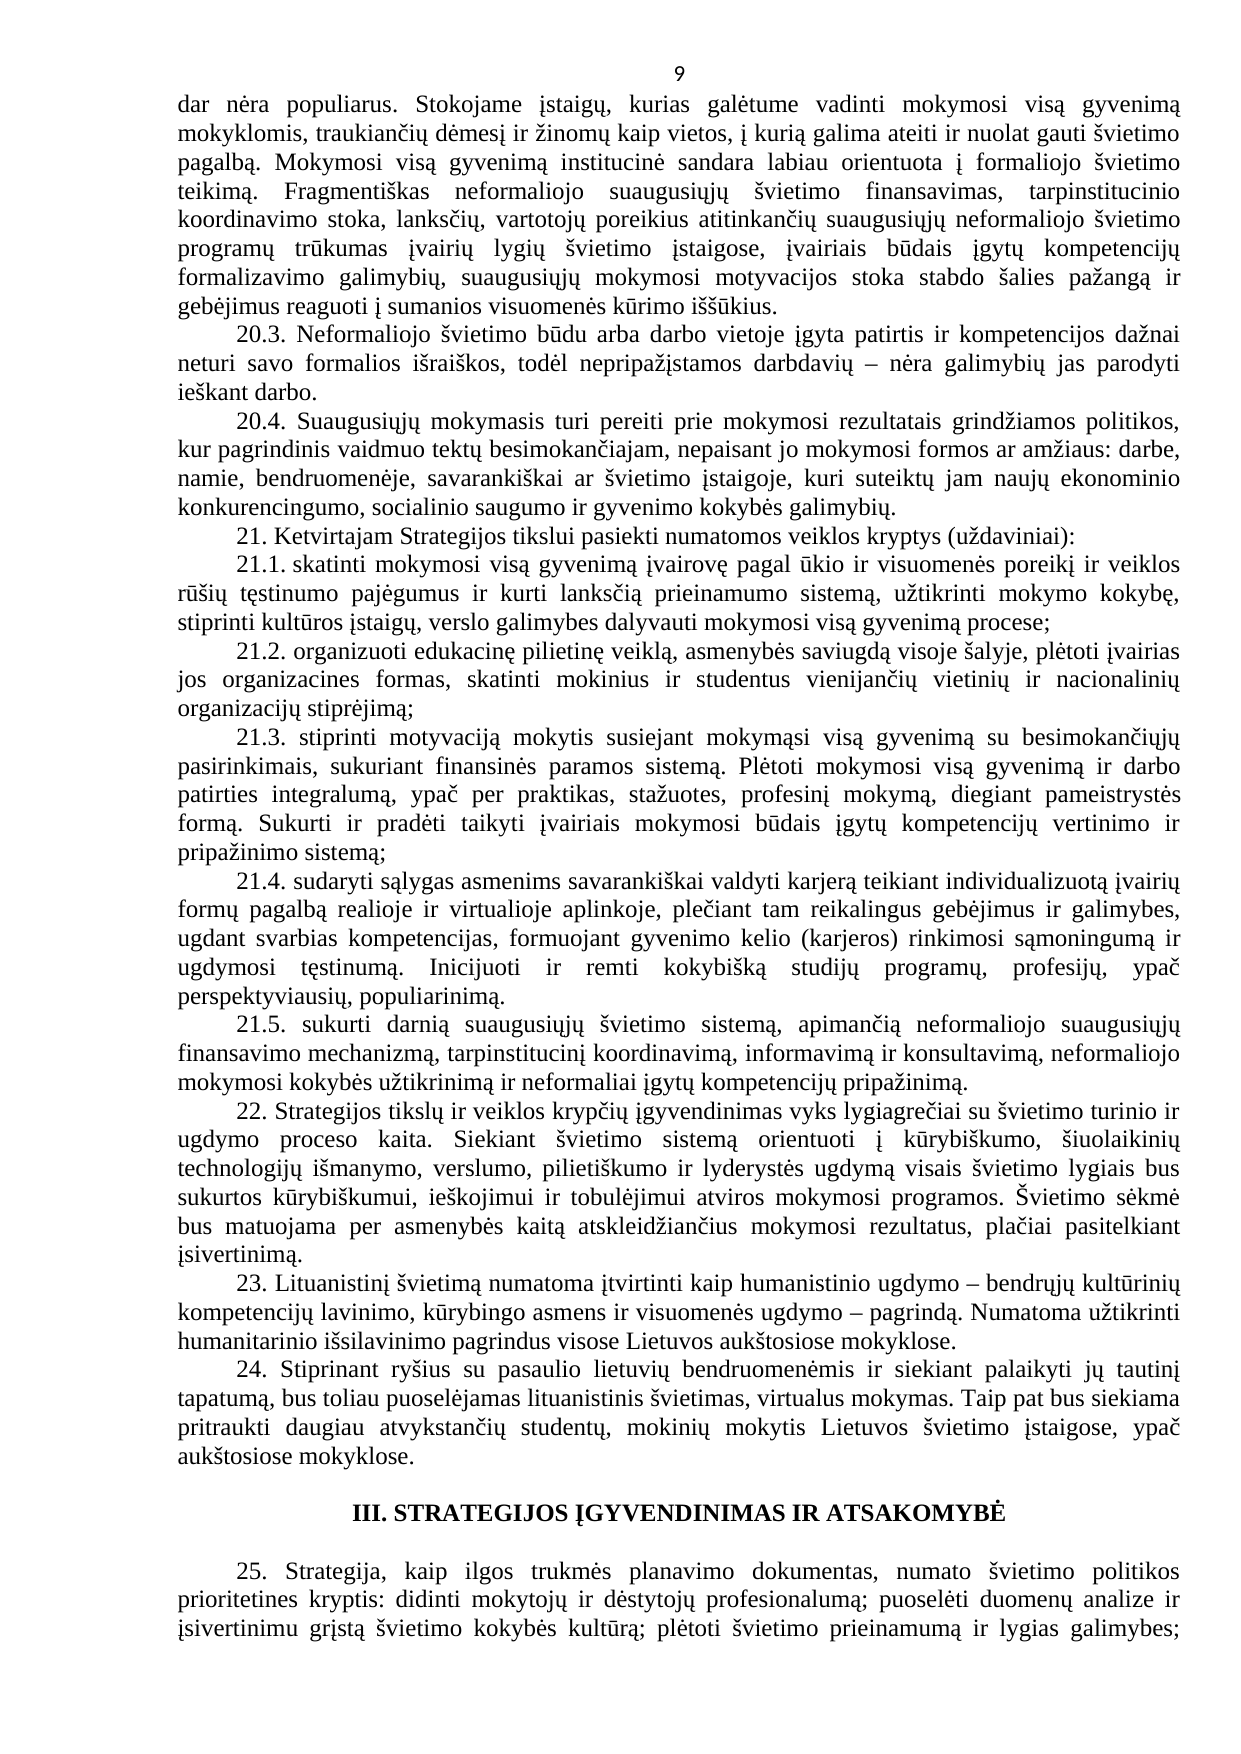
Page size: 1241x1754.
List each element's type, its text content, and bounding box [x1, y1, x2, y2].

text 21.5. sukurti darnią suaugusiųjų švietimo sistemą, apimančią neformaliojo suaugusiųjų finansavimo mechanizmą, tarpinstitucinį koordinavimą, informavimą ir konsultavimą, neformaliojo mokymosi kokybės užtikrinimą ir neformaliai įgytų kompetencijų pripažinimą. [177, 1009, 1181, 1096]
text 21.2. organizuoti edukacinę pilietinę veiklą, asmenybės saviugdą visoje šalyje, plėtoti įvairias jos organizacines formas, skatinti mokinius ir studentus vienijančių vietinių ir nacionalinių organizacijų stiprėjimą; [177, 636, 1181, 722]
text 21.1. skatinti mokymosi visą gyvenimą įvairovę pagal ūkio ir visuomenės poreikį ir veiklos rūšių tęstinumo pajėgumus ir kurti lanksčią prieinamumo sistemą, užtikrinti mokymo kokybę, stiprinti kultūros įstaigų, verslo galimybes dalyvauti mokymosi visą gyvenimą procese; [177, 549, 1181, 636]
text 23. Lituanistinį švietimą numatoma įtvirtinti kaip humanistinio ugdymo – bendrųjų kultūrinių kompetencijų lavinimo, kūrybingo asmens ir visuomenės ugdymo – pagrindą. Numatoma užtikrinti humanitarinio išsilavinimo pagrindus visose Lietuvos aukštosiose mokyklose. [177, 1268, 1181, 1354]
text 20.4. Suaugusiųjų mokymasis turi pereiti prie mokymosi rezultatais grindžiamos politikos, kur pagrindinis vaidmuo tektų besimokančiajam, nepaisant jo mokymosi formos ar amžiaus: darbe, namie, bendruomenėje, savarankiškai ar švietimo įstaigoje, kuri suteiktų jam naujų ekonominio konkurencingumo, socialinio saugumo ir gyvenimo kokybės galimybių. [177, 406, 1181, 521]
text 25. Strategija, kaip ilgos trukmės planavimo dokumentas, numato švietimo politikos prioritetines kryptis: didinti mokytojų ir dėstytojų profesionalumą; puoselėti duomenų analize ir įsivertinimu grįstą švietimo kokybės kultūrą; plėtoti švietimo prieinamumą ir lygias galimybes; [177, 1556, 1181, 1642]
text 20.3. Neformaliojo švietimo būdu arba darbo vietoje įgyta patirtis ir kompetencijos dažnai neturi savo formalios išraiškos, todėl nepripažįstamos darbdavių – nėra galimybių jas parodyti ieškant darbo. [177, 319, 1181, 406]
text 21.4. sudaryti sąlygas asmenims savarankiškai valdyti karjerą teikiant individualizuotą įvairių formų pagalbą realioje ir virtualioje aplinkoje, plečiant tam reikalingus gebėjimus ir galimybes, ugdant svarbias kompetencijas, formuojant gyvenimo kelio (karjeros) rinkimosi sąmoningumą ir ugdymosi tęstinumą. Inicijuoti ir remti kokybišką studijų programų, profesijų, ypač perspektyviausių, populiarinimą. [177, 866, 1181, 1009]
text 22. Strategijos tikslų ir veiklos krypčių įgyvendinimas vyks lygiagrečiai su švietimo turinio ir ugdymo proceso kaita. Siekiant švietimo sistemą orientuoti į kūrybiškumo, šiuolaikinių technologijų išmanymo, verslumo, pilietiškumo ir lyderystės ugdymą visais švietimo lygiais bus sukurtos kūrybiškumui, ieškojimui ir tobulėjimui atviros mokymosi programos. Švietimo sėkmė bus matuojama per asmenybės kaitą atskleidžiančius mokymosi rezultatus, plačiai pasitelkiant įsivertinimą. [177, 1096, 1181, 1268]
text 21.3. stiprinti motyvaciją mokytis susiejant mokymąsi visą gyvenimą su besimokančiųjų pasirinkimais, sukuriant finansinės paramos sistemą. Plėtoti mokymosi visą gyvenimą ir darbo patirties integralumą, ypač per praktikas, stažuotes, profesinį mokymą, diegiant pameistrystės formą. Sukurti ir pradėti taikyti įvairiais mokymosi būdais įgytų kompetencijų vertinimo ir pripažinimo sistemą; [177, 722, 1181, 866]
text dar nėra populiarus. Stokojame įstaigų, kurias galėtume vadinti mokymosi visą gyvenimą mokyklomis, traukiančių dėmesį ir žinomų kaip vietos, į kurią galima ateiti ir nuolat gauti švietimo pagalbą. Mokymosi visą gyvenimą institucinė sandara labiau orientuota į formaliojo švietimo teikimą. Fragmentiškas neformaliojo suaugusiųjų švietimo finansavimas, tarpinstitucinio koordinavimo stoka, lanksčių, vartotojų poreikius atitinkančių suaugusiųjų neformaliojo švietimo programų trūkumas įvairių lygių švietimo įstaigose, įvairiais būdais įgytų kompetencijų formalizavimo galimybių, suaugusiųjų mokymosi motyvacijos stoka stabdo šalies pažangą ir gebėjimus reaguoti į sumanios visuomenės kūrimo iššūkius. [177, 89, 1181, 319]
text 21. Ketvirtajam Strategijos tikslui pasiekti numatomos veiklos kryptys (uždaviniai): [177, 521, 1181, 549]
text 24. Stiprinant ryšius su pasaulio lietuvių bendruomenėmis ir siekiant palaikyti jų tautinį tapatumą, bus toliau puoselėjamas lituanistinis švietimas, virtualus mokymas. Taip pat bus siekiama pritraukti daugiau atvykstančių studentų, mokinių mokytis Lietuvos švietimo įstaigose, ypač aukštosiose mokyklose. [177, 1354, 1181, 1469]
text III. STRATEGIJOS ĮGYVENDINIMAS IR ATSAKOMYBĖ [177, 1498, 1181, 1527]
